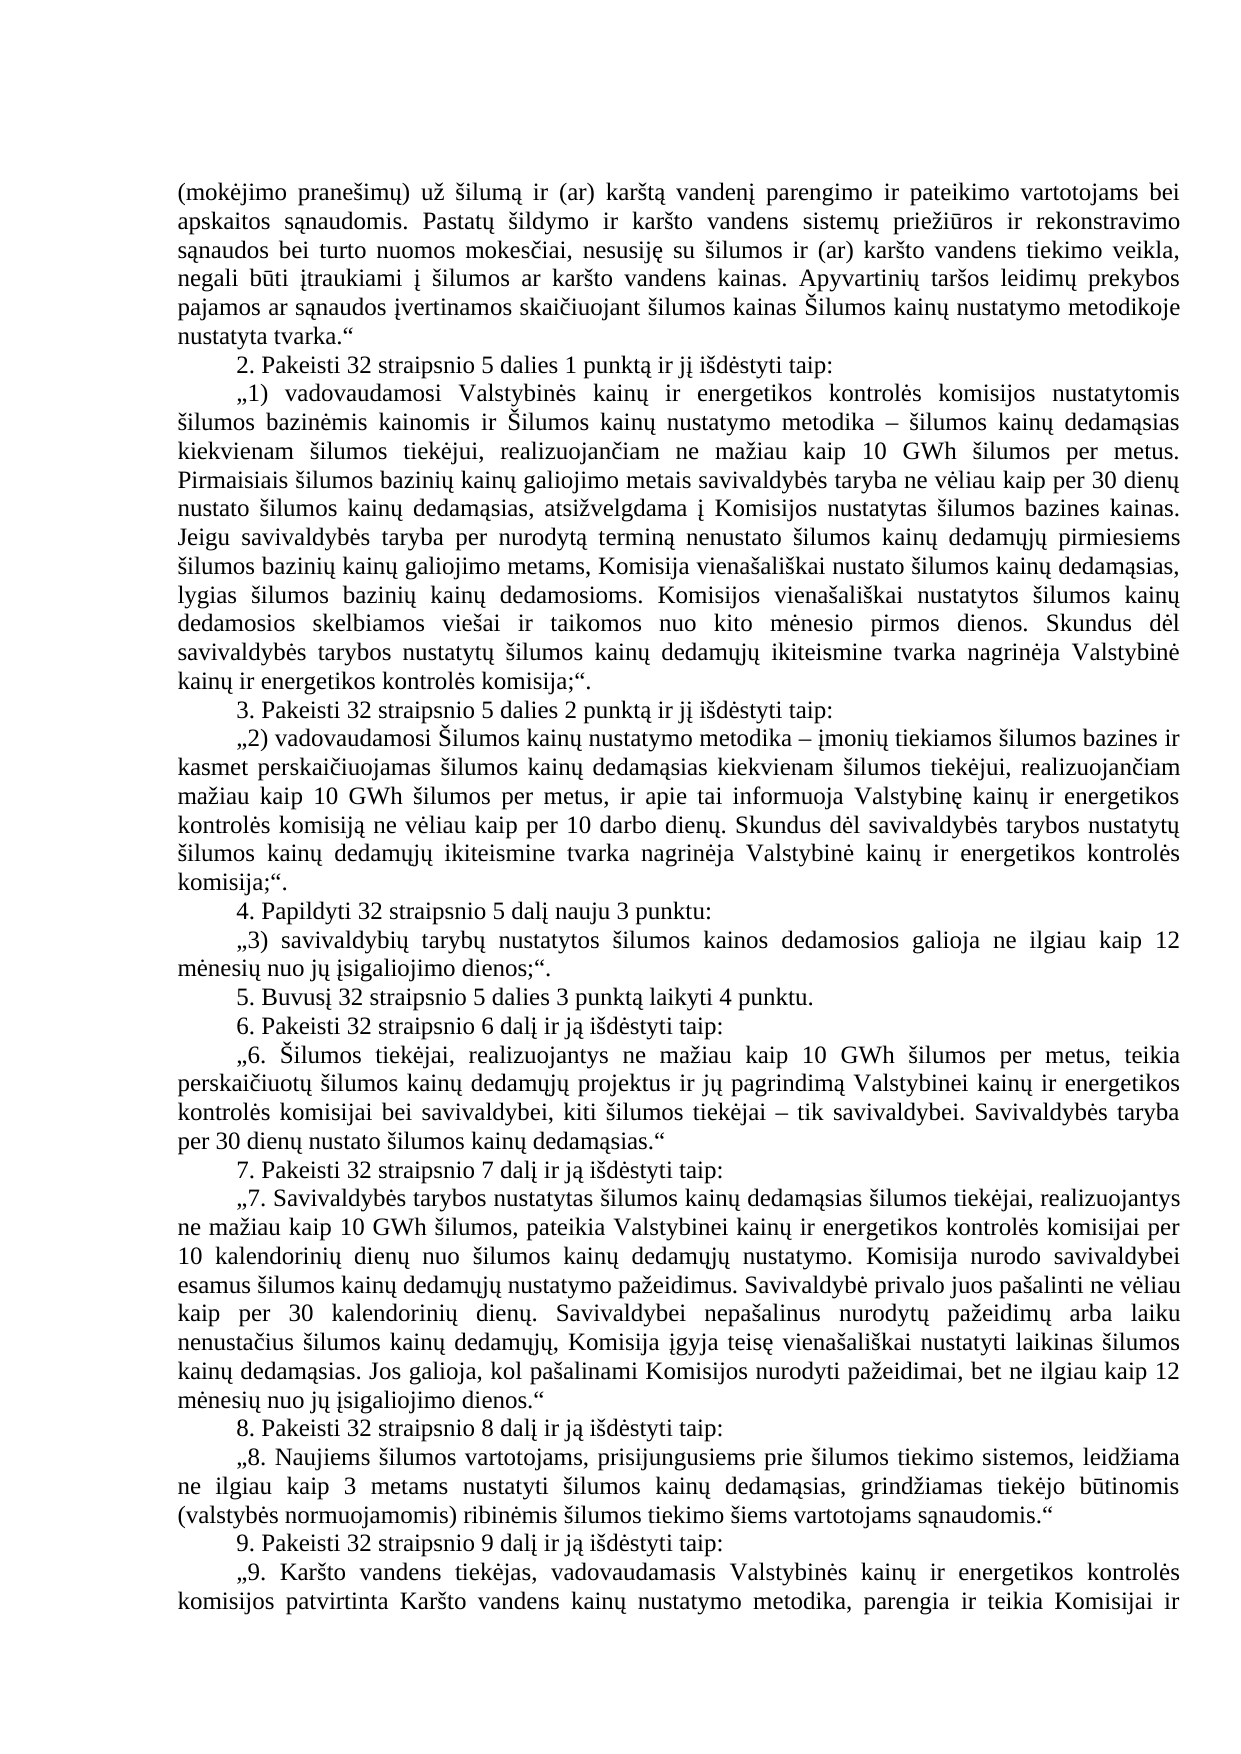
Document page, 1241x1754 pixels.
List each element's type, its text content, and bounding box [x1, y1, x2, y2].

text „6. Šilumos tiekėjai, realizuojantys ne mažiau kaip 10 GWh šilumos per metus, teikia perskaičiuotų šilumos kainų dedamųjų projektus ir jų pagrindimą Valstybinei kainų ir energetikos kontrolės komisijai bei savivaldybei, kiti šilumos tiekėjai – tik savivaldybei. Savivaldybės taryba per 30 dienų nustato šilumos kainų dedamąsias.“ [177, 1040, 1181, 1155]
text 2. Pakeisti 32 straipsnio 5 dalies 1 punktą ir jį išdėstyti taip: [177, 350, 1181, 378]
text „1) vadovaudamosi Valstybinės kainų ir energetikos kontrolės komisijos nustatytomis šilumos bazinėmis kainomis ir Šilumos kainų nustatymo metodika – šilumos kainų dedamąsias kiekvienam šilumos tiekėjui, realizuojančiam ne mažiau kaip 10 GWh šilumos per metus. Pirmaisiais šilumos bazinių kainų galiojimo metais savivaldybės taryba ne vėliau kaip per 30 dienų nustato šilumos kainų dedamąsias, atsižvelgdama į Komisijos nustatytas šilumos bazines kainas. Jeigu savivaldybės taryba per nurodytą terminą nenustato šilumos kainų dedamųjų pirmiesiems šilumos bazinių kainų galiojimo metams, Komisija vienašališkai nustato šilumos kainų dedamąsias, lygias šilumos bazinių kainų dedamosioms. Komisijos vienašališkai nustatytos šilumos kainų dedamosios skelbiamos viešai ir taikomos nuo kito mėnesio pirmos dienos. Skundus dėl savivaldybės tarybos nustatytų šilumos kainų dedamųjų ikiteismine tvarka nagrinėja Valstybinė kainų ir energetikos kontrolės komisija;“. [177, 378, 1181, 695]
text 5. Buvusį 32 straipsnio 5 dalies 3 punktą laikyti 4 punktu. [177, 982, 1181, 1011]
text 8. Pakeisti 32 straipsnio 8 dalį ir ją išdėstyti taip: [177, 1413, 1181, 1442]
text „7. Savivaldybės tarybos nustatytas šilumos kainų dedamąsias šilumos tiekėjai, realizuojantys ne mažiau kaip 10 GWh šilumos, pateikia Valstybinei kainų ir energetikos kontrolės komisijai per 10 kalendorinių dienų nuo šilumos kainų dedamųjų nustatymo. Komisija nurodo savivaldybei esamus šilumos kainų dedamųjų nustatymo pažeidimus. Savivaldybė privalo juos pašalinti ne vėliau kaip per 30 kalendorinių dienų. Savivaldybei nepašalinus nurodytų pažeidimų arba laiku nenustačius šilumos kainų dedamųjų, Komisija įgyja teisę vienašališkai nustatyti laikinas šilumos kainų dedamąsias. Jos galioja, kol pašalinami Komisijos nurodyti pažeidimai, bet ne ilgiau kaip 12 mėnesių nuo jų įsigaliojimo dienos.“ [177, 1183, 1181, 1413]
text (mokėjimo pranešimų) už šilumą ir (ar) karštą vandenį parengimo ir pateikimo vartotojams bei apskaitos sąnaudomis. Pastatų šildymo ir karšto vandens sistemų priežiūros ir rekonstravimo sąnaudos bei turto nuomos mokesčiai, nesusiję su šilumos ir (ar) karšto vandens tiekimo veikla, negali būti įtraukiami į šilumos ar karšto vandens kainas. Apyvartinių taršos leidimų prekybos pajamos ar sąnaudos įvertinamos skaičiuojant šilumos kainas Šilumos kainų nustatymo metodikoje nustatyta tvarka.“ [177, 177, 1181, 350]
text 9. Pakeisti 32 straipsnio 9 dalį ir ją išdėstyti taip: [177, 1528, 1181, 1557]
text „9. Karšto vandens tiekėjas, vadovaudamasis Valstybinės kainų ir energetikos kontrolės komisijos patvirtinta Karšto vandens kainų nustatymo metodika, parengia ir teikia Komisijai ir [177, 1557, 1181, 1615]
text „3) savivaldybių tarybų nustatytos šilumos kainos dedamosios galioja ne ilgiau kaip 12 mėnesių nuo jų įsigaliojimo dienos;“. [177, 925, 1181, 982]
text „8. Naujiems šilumos vartotojams, prisijungusiems prie šilumos tiekimo sistemos, leidžiama ne ilgiau kaip 3 metams nustatyti šilumos kainų dedamąsias, grindžiamas tiekėjo būtinomis (valstybės normuojamomis) ribinėmis šilumos tiekimo šiems vartotojams sąnaudomis.“ [177, 1442, 1181, 1528]
text „2) vadovaudamosi Šilumos kainų nustatymo metodika – įmonių tiekiamos šilumos bazines ir kasmet perskaičiuojamas šilumos kainų dedamąsias kiekvienam šilumos tiekėjui, realizuojančiam mažiau kaip 10 GWh šilumos per metus, ir apie tai informuoja Valstybinę kainų ir energetikos kontrolės komisiją ne vėliau kaip per 10 darbo dienų. Skundus dėl savivaldybės tarybos nustatytų šilumos kainų dedamųjų ikiteismine tvarka nagrinėja Valstybinė kainų ir energetikos kontrolės komisija;“. [177, 723, 1181, 896]
text 4. Papildyti 32 straipsnio 5 dalį nauju 3 punktu: [177, 896, 1181, 925]
text 6. Pakeisti 32 straipsnio 6 dalį ir ją išdėstyti taip: [177, 1011, 1181, 1040]
text 3. Pakeisti 32 straipsnio 5 dalies 2 punktą ir jį išdėstyti taip: [177, 695, 1181, 723]
text 7. Pakeisti 32 straipsnio 7 dalį ir ją išdėstyti taip: [177, 1155, 1181, 1183]
